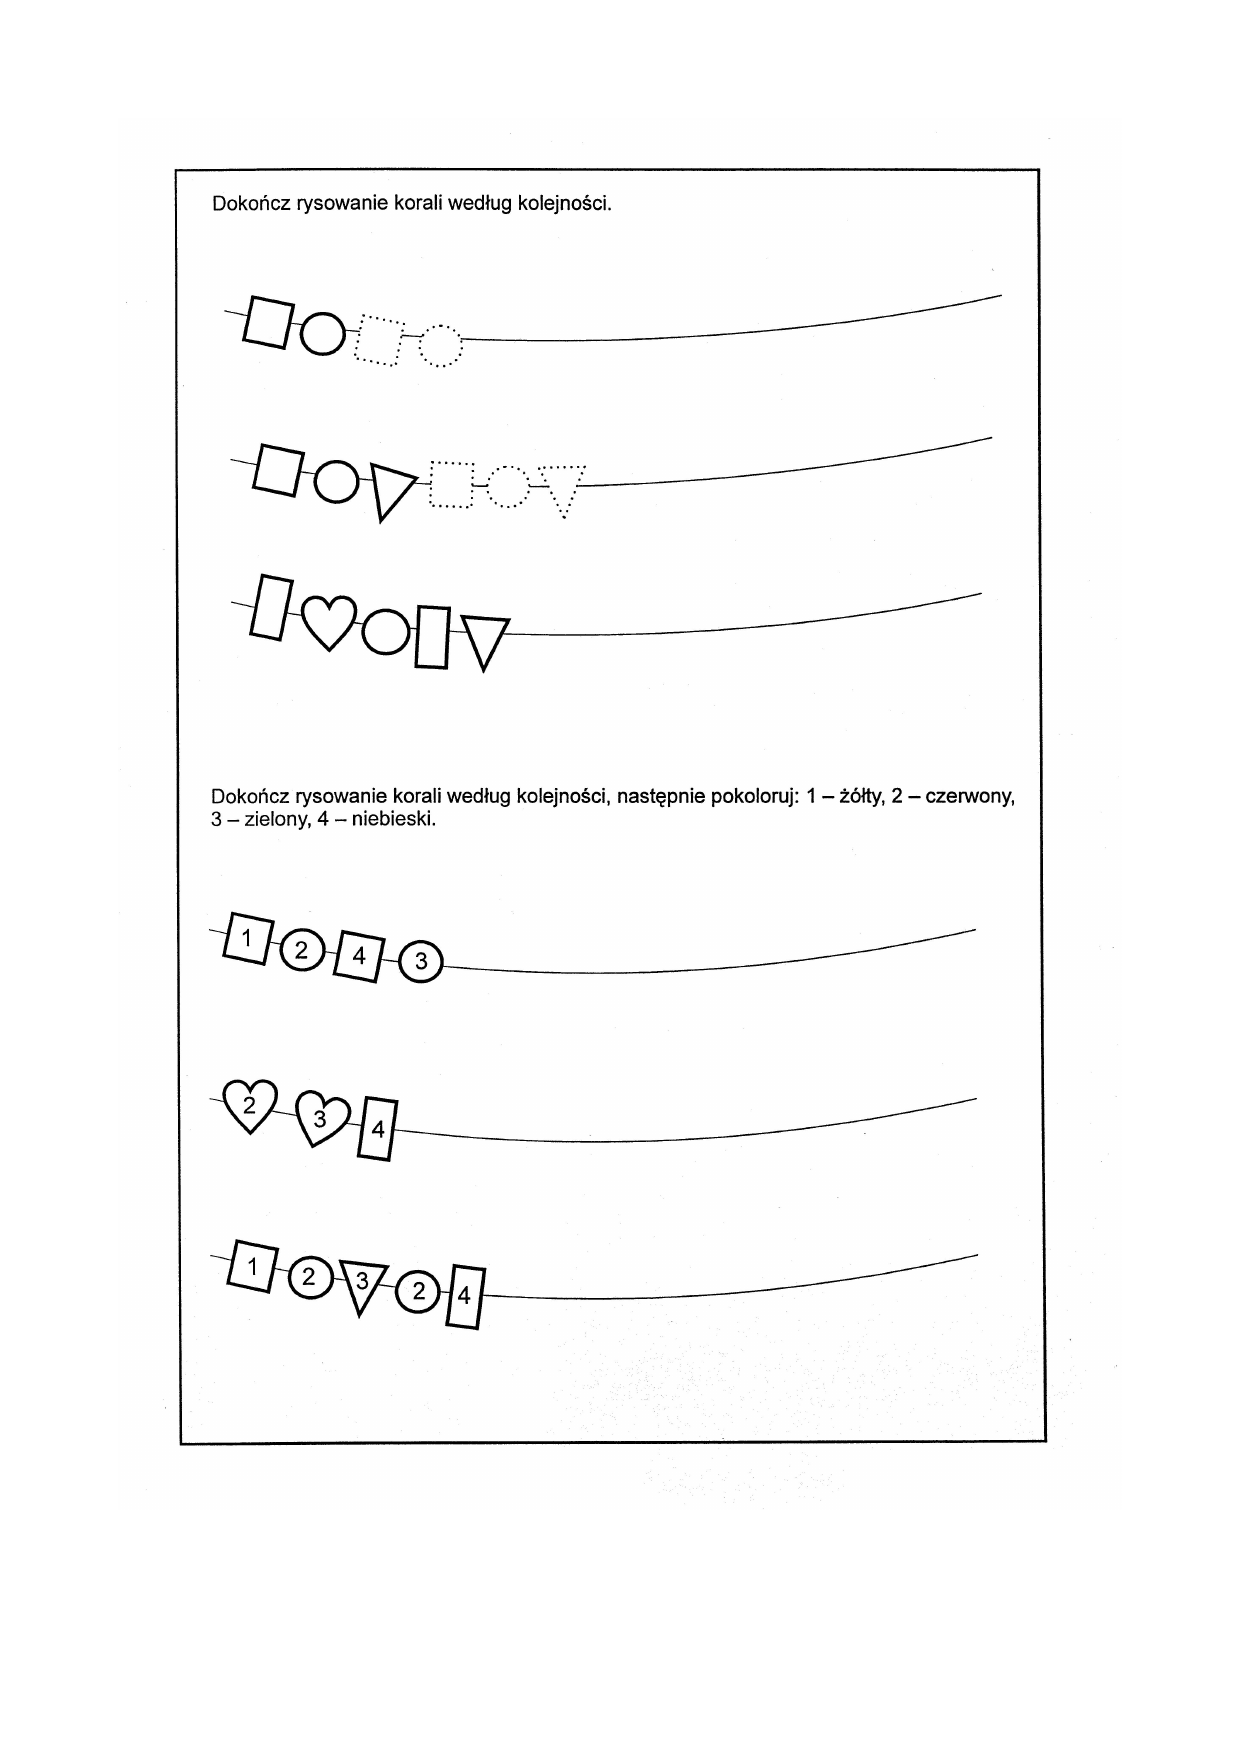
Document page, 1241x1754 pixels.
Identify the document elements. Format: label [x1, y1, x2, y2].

picture [118, 118, 1122, 1510]
